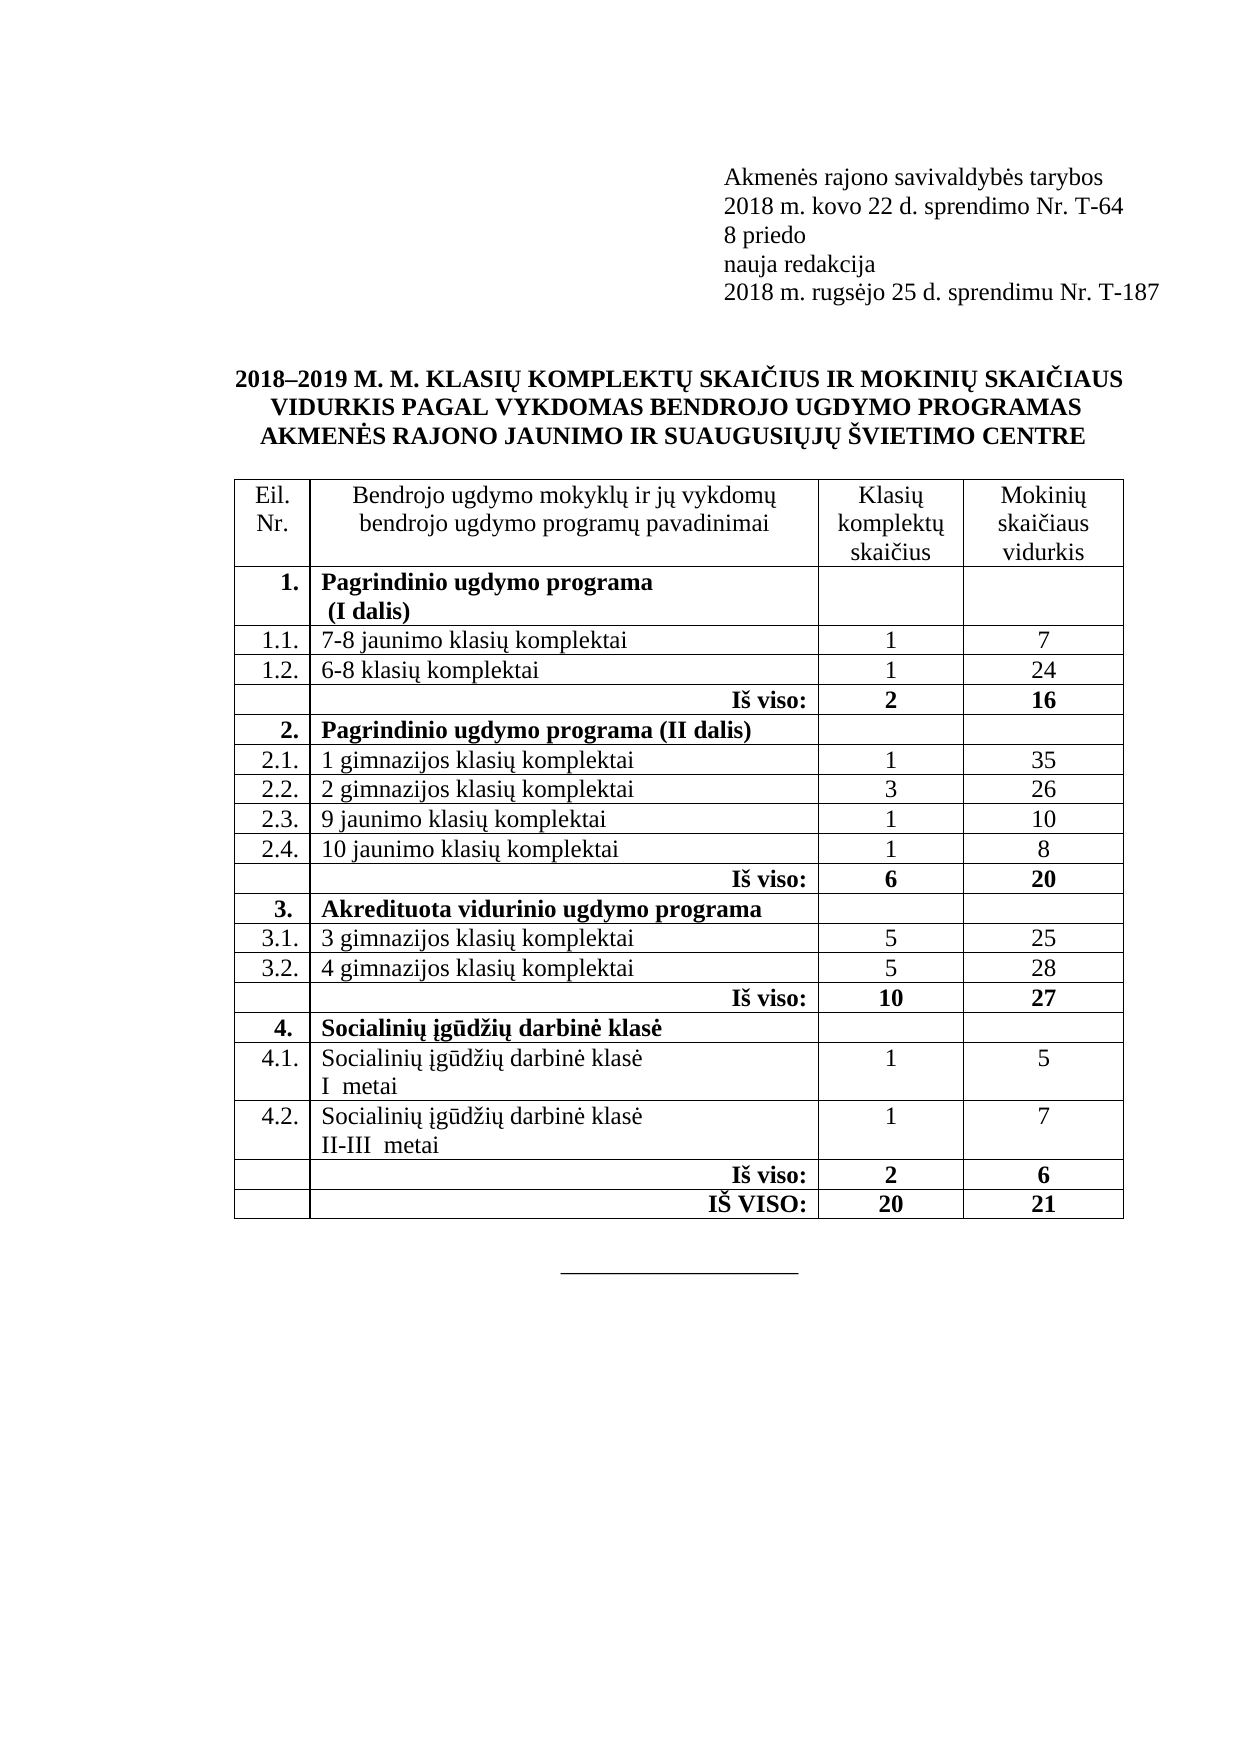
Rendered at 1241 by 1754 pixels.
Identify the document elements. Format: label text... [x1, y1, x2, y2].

table_cell [819, 894, 963, 922]
table_cell 28 [964, 953, 1123, 982]
table_cell [235, 864, 309, 893]
table_cell 2.1. [235, 745, 309, 773]
table_cell 2.3. [235, 804, 309, 833]
table_cell Socialinių įgūdžių darbinė klasė I metai [311, 1043, 818, 1100]
table_cell 1.2. [235, 655, 309, 684]
table_header Mokinių skaičiaus vidurkis [964, 480, 1123, 566]
table_cell 10 [819, 983, 963, 1012]
table_cell Iš viso: [311, 1160, 818, 1188]
table_cell 4.1. [235, 1043, 309, 1100]
table_cell 1 [819, 834, 963, 863]
table_cell Iš viso: [311, 983, 818, 1012]
table_cell 6 [964, 1160, 1123, 1188]
table_cell [235, 983, 309, 1012]
table_cell 1 [819, 745, 963, 773]
table_cell 1 [819, 655, 963, 684]
table_cell 10 [964, 804, 1123, 833]
table_cell 10 jaunimo klasių komplektai [311, 834, 818, 863]
table_cell 1 [819, 1101, 963, 1159]
text 2018 m. rugsėjo 25 d. sprendimu Nr. T-187 [723, 277, 1181, 306]
table_header Eil. Nr. [235, 480, 309, 566]
table_cell 7 [964, 626, 1123, 654]
table_cell 1 [819, 804, 963, 833]
table_cell IŠ VISO: [311, 1190, 818, 1218]
table_cell 20 [964, 864, 1123, 893]
table_cell 16 [964, 685, 1123, 714]
table_cell Akredituota vidurinio ugdymo programa [311, 894, 818, 922]
table_cell [819, 1013, 963, 1042]
text ___________________ [177, 1248, 1181, 1277]
table_cell 26 [964, 775, 1123, 803]
table_cell Iš viso: [311, 864, 818, 893]
text Akmenės rajono savivaldybės tarybos [723, 162, 1181, 191]
table_cell 3 gimnazijos klasių komplektai [311, 924, 818, 952]
table_cell 2 [819, 1160, 963, 1188]
table_cell 2 [819, 685, 963, 714]
table_cell Socialinių įgūdžių darbinė klasė [311, 1013, 818, 1042]
table_cell 21 [964, 1190, 1123, 1218]
table_cell 6 [819, 864, 963, 893]
table_cell 3 [819, 775, 963, 803]
table_cell 5 [819, 953, 963, 982]
table_cell 3.1. [235, 924, 309, 952]
table_header Klasių komplektų skaičius [819, 480, 963, 566]
table_cell [819, 567, 963, 624]
table_cell 2.2. [235, 775, 309, 803]
table_cell 20 [819, 1190, 963, 1218]
table_cell 9 jaunimo klasių komplektai [311, 804, 818, 833]
text 2018–2019 M. M. KLASIŲ KOMPLEKTŲ SKAIČIUS IR MOKINIŲ SKAIČIAUS VIDURKIS PAGAL VYKDOMAS BENDROJO UGDYMO PROGRAMAS [177, 364, 1181, 421]
table_cell 1.1. [235, 626, 309, 654]
table_cell 2. [235, 715, 309, 744]
table_cell [964, 1013, 1123, 1042]
table_cell 4.2. [235, 1101, 309, 1159]
table_cell 27 [964, 983, 1123, 1012]
table_cell 3.2. [235, 953, 309, 982]
table_header Bendrojo ugdymo mokyklų ir jų vykdomų bendrojo ugdymo programų pavadinimai [311, 480, 818, 566]
table_cell 5 [964, 1043, 1123, 1100]
table_cell 24 [964, 655, 1123, 684]
text 2018 m. kovo 22 d. sprendimo Nr. T-64 [723, 191, 1181, 220]
table_cell 1 [819, 1043, 963, 1100]
table_cell 6-8 klasių komplektai [311, 655, 818, 684]
table_cell 2.4. [235, 834, 309, 863]
table_cell 3. [235, 894, 309, 922]
table_cell [964, 715, 1123, 744]
table_cell Iš viso: [311, 685, 818, 714]
table_cell Socialinių įgūdžių darbinė klasė II-III metai [311, 1101, 818, 1159]
table_cell [235, 685, 309, 714]
table_cell [964, 567, 1123, 624]
table_cell 1 gimnazijos klasių komplektai [311, 745, 818, 773]
table_cell [964, 894, 1123, 922]
text 8 priedo [723, 220, 1181, 249]
table_cell 2 gimnazijos klasių komplektai [311, 775, 818, 803]
table_cell 5 [819, 924, 963, 952]
table_cell [819, 715, 963, 744]
table_cell 25 [964, 924, 1123, 952]
table_cell 1. [235, 567, 309, 624]
table_cell Pagrindinio ugdymo programa (II dalis) [311, 715, 818, 744]
table_cell 1 [819, 626, 963, 654]
table_cell Pagrindinio ugdymo programa (I dalis) [311, 567, 818, 624]
table_cell 35 [964, 745, 1123, 773]
table_cell 7-8 jaunimo klasių komplektai [311, 626, 818, 654]
text nauja redakcija [723, 249, 1181, 277]
table_cell 4 gimnazijos klasių komplektai [311, 953, 818, 982]
table_cell [235, 1190, 309, 1218]
table_cell 7 [964, 1101, 1123, 1159]
table_cell 4. [235, 1013, 309, 1042]
table_cell [235, 1160, 309, 1188]
text Akmenės rajono JAUNIMO IR SUAUGUSIŲJŲ ŠVIETIMO CENTRE [177, 421, 1181, 450]
table_cell 8 [964, 834, 1123, 863]
